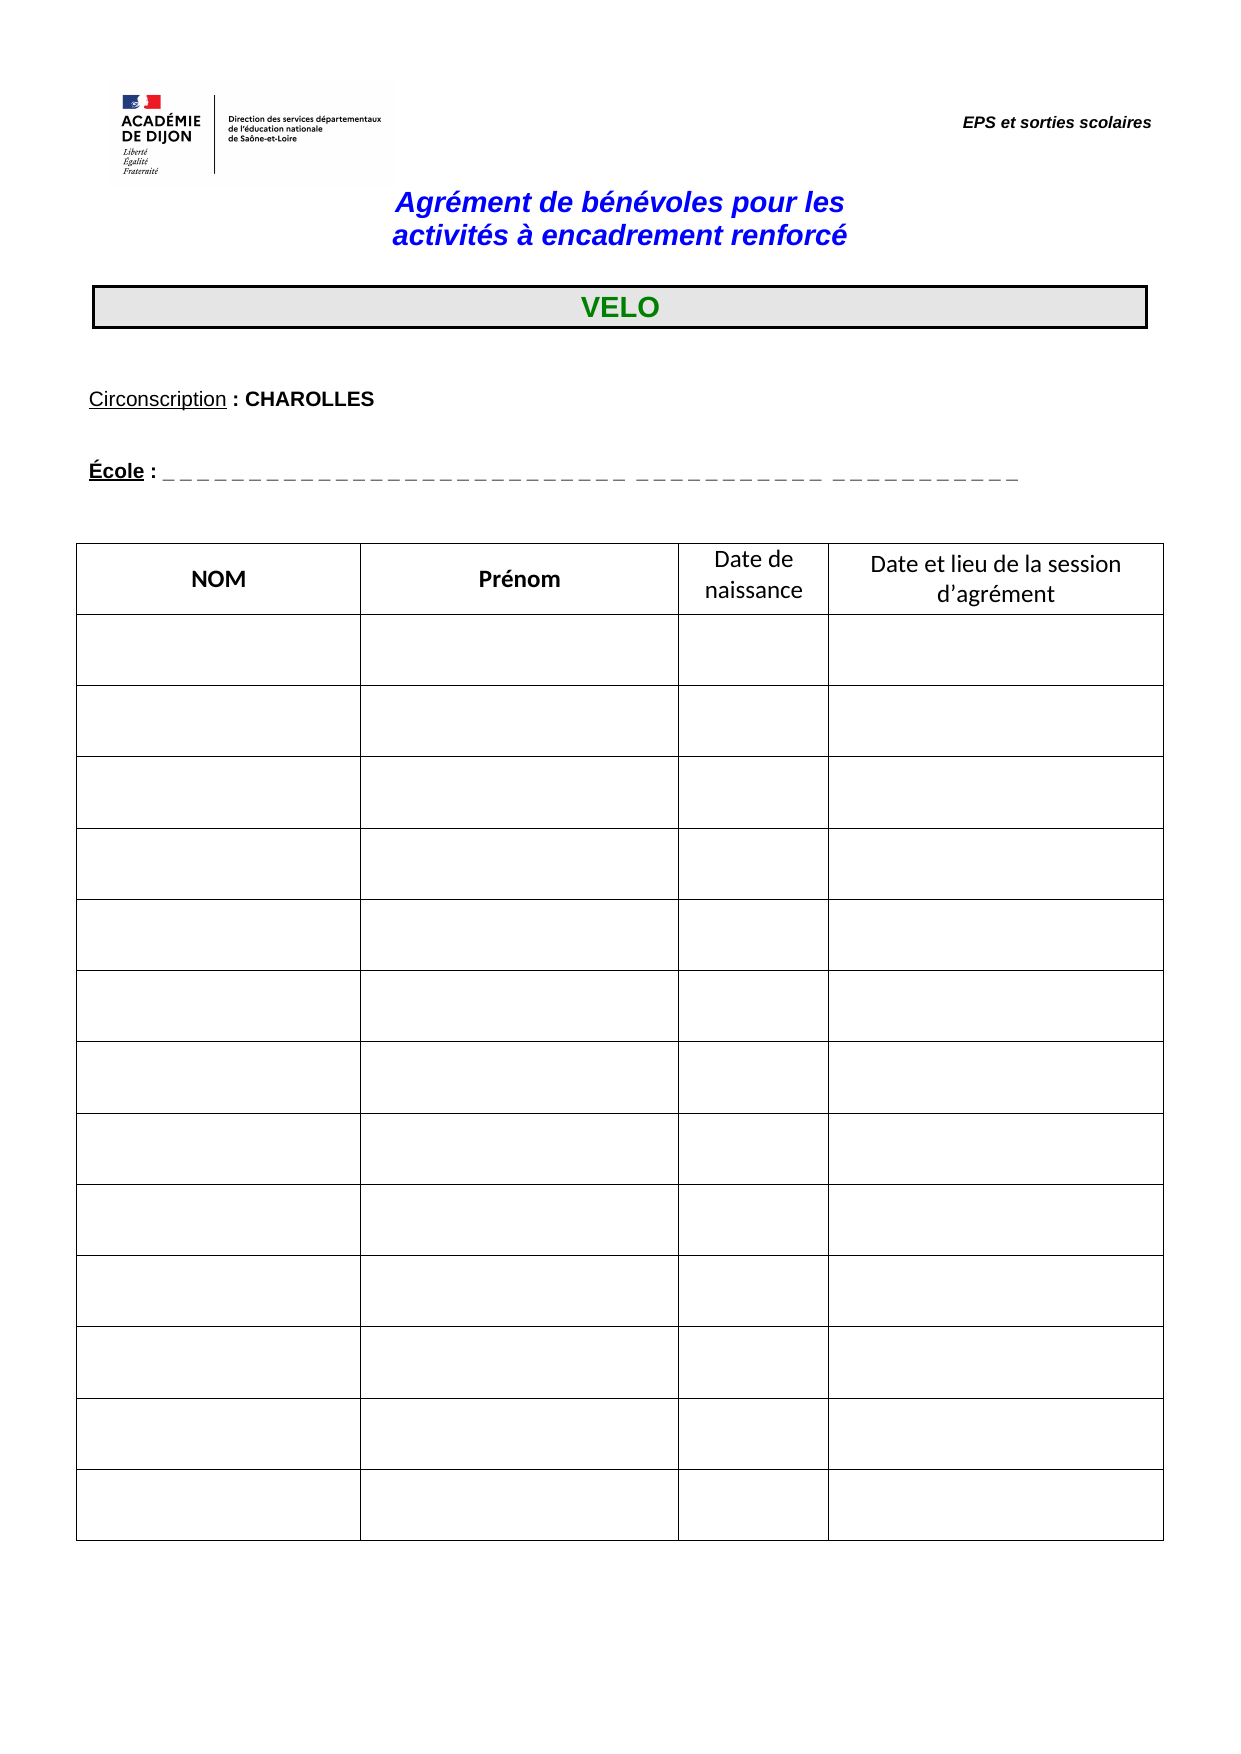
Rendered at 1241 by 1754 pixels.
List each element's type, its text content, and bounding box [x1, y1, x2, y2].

table_cell [361, 1470, 678, 1540]
table_cell [679, 615, 828, 685]
table_cell [679, 971, 828, 1041]
table_cell [361, 615, 678, 685]
table_cell [679, 900, 828, 970]
table_cell [77, 1042, 360, 1112]
table_cell [829, 1114, 1163, 1184]
table_cell [679, 686, 828, 756]
table_cell [361, 686, 678, 756]
text École : _ _ _ _ _ _ _ _ _ _ _ _ _ _ _ _ _ _ _ _ _ _ _ _ _ _ _ _ _ _ _ _ _ _ _ _ _ _ _ _ _ _ _ _ _ _ _ _ _ [89, 458, 1152, 482]
table_cell [361, 1114, 678, 1184]
table_cell [679, 757, 828, 827]
table_cell [829, 900, 1163, 970]
table_cell [361, 829, 678, 899]
table_cell [77, 900, 360, 970]
table_cell [361, 757, 678, 827]
table_cell [361, 1327, 678, 1397]
table_cell [77, 1327, 360, 1397]
table_cell [77, 1114, 360, 1184]
table_cell [829, 829, 1163, 899]
table_cell [361, 1185, 678, 1255]
table_cell [361, 971, 678, 1041]
table_cell [829, 615, 1163, 685]
table_cell [361, 1256, 678, 1326]
table_cell [679, 1327, 828, 1397]
table_cell [77, 1470, 360, 1540]
table_cell [77, 829, 360, 899]
table_cell [829, 1399, 1163, 1469]
picture [109, 81, 395, 188]
table_cell [829, 686, 1163, 756]
table_cell [361, 1042, 678, 1112]
table_header Date et lieu de la session d’agrément [829, 544, 1163, 614]
text activités à encadrement renforcé [89, 218, 1152, 252]
table_cell [679, 1399, 828, 1469]
table_cell [679, 1185, 828, 1255]
table_cell [77, 1185, 360, 1255]
table_cell [829, 1185, 1163, 1255]
table_cell [679, 1042, 828, 1112]
table_header Prénom [361, 544, 678, 614]
table_cell [77, 1399, 360, 1469]
table_header Date de naissance [679, 544, 828, 614]
table_cell [361, 900, 678, 970]
table_cell [679, 1114, 828, 1184]
table_cell [829, 1042, 1163, 1112]
table_cell [829, 1470, 1163, 1540]
table_cell [361, 1399, 678, 1469]
table_cell [679, 1256, 828, 1326]
subtitle VELO [95, 288, 1145, 326]
table_cell [77, 686, 360, 756]
table_cell [679, 1470, 828, 1540]
table_cell [829, 1256, 1163, 1326]
table_cell [829, 971, 1163, 1041]
text Agrément de bénévoles pour les [89, 184, 1152, 218]
table_cell [679, 829, 828, 899]
table_cell [77, 757, 360, 827]
table_header NOM [77, 544, 360, 614]
table_cell [77, 615, 360, 685]
table_cell [829, 757, 1163, 827]
table_cell [829, 1327, 1163, 1397]
text EPS et sorties scolaires [395, 113, 1152, 132]
table_cell [77, 1256, 360, 1326]
text Circonscription : CHAROLLES [89, 387, 1152, 411]
table_cell [77, 971, 360, 1041]
